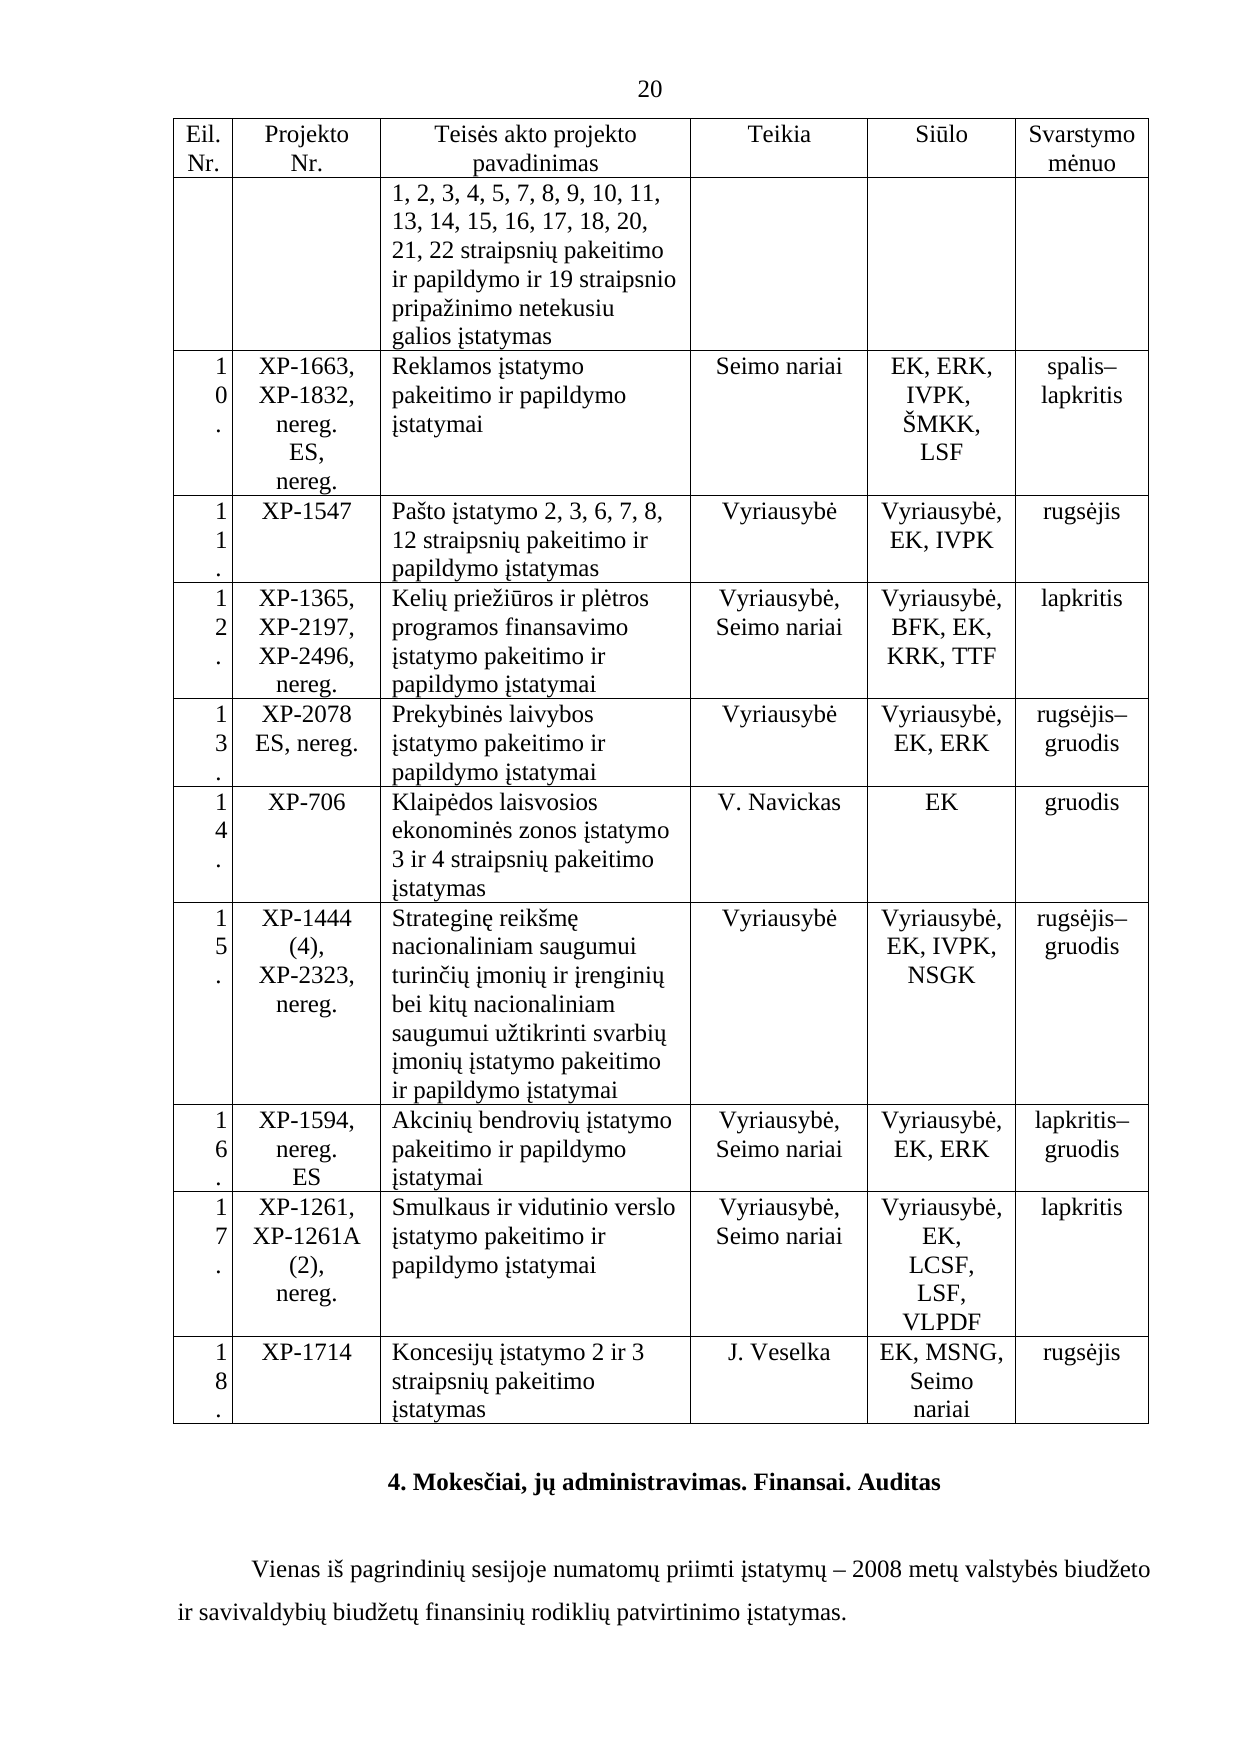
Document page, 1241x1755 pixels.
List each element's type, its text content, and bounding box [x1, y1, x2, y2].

table_cell [174, 351, 232, 495]
table_cell rugsėjis [1016, 496, 1148, 582]
text 4. Mokesčiai, jų administravimas. Finansai. Auditas [177, 1467, 1152, 1496]
table_cell [174, 1192, 232, 1336]
table_cell XP-706 [233, 787, 380, 902]
table_cell Smulkaus ir vidutinio verslo įstatymo pakeitimo ir papildymo įstatymai [381, 1192, 690, 1336]
table_cell Vyriausybė, Seimo nariai [691, 583, 867, 698]
table_cell gruodis [1016, 787, 1148, 902]
table_cell Koncesijų įstatymo 2 ir 3 straipsnių pakeitimo įstatymas [381, 1337, 690, 1423]
table_cell Vyriausybė [691, 496, 867, 582]
table_cell Prekybinės laivybos įstatymo pakeitimo ir papildymo įstatymai [381, 699, 690, 786]
table_cell [174, 699, 232, 786]
table_header Eil. Nr. [174, 119, 232, 177]
table_cell XP-1714 [233, 1337, 380, 1423]
table_cell [174, 787, 232, 902]
table_cell rugsėjis [1016, 1337, 1148, 1423]
table_cell [1016, 178, 1148, 350]
table_cell XP-1663, XP-1832, nereg. ES, nereg. [233, 351, 380, 495]
table_cell Vyriausybė, EK, ERK [868, 699, 1015, 786]
table_cell EK, ERK, IVPK, ŠMKK, LSF [868, 351, 1015, 495]
table_cell XP-1594, nereg. ES [233, 1105, 380, 1191]
table_header Teikia [691, 119, 867, 177]
table_cell [868, 178, 1015, 350]
table_cell Klaipėdos laisvosios ekonominės zonos įstatymo 3 ir 4 straipsnių pakeitimo įstatymas [381, 787, 690, 902]
table_cell Vyriausybė [691, 699, 867, 786]
table_cell lapkritis–gruodis [1016, 1105, 1148, 1191]
table_header Svarstymo mėnuo [1016, 119, 1148, 177]
table_cell EK [868, 787, 1015, 902]
table_cell XP-1365, XP-2197, XP-2496, nereg. [233, 583, 380, 698]
table_cell XP-1547 [233, 496, 380, 582]
table_cell XP-1444 (4), XP-2323, nereg. [233, 903, 380, 1104]
table_cell Vyriausybė [691, 903, 867, 1104]
table_cell Vyriausybė, EK, IVPK, NSGK [868, 903, 1015, 1104]
table_cell Akcinių bendrovių įstatymo pakeitimo ir papildymo įstatymai [381, 1105, 690, 1191]
table_cell rugsėjis–gruodis [1016, 699, 1148, 786]
table_cell Vyriausybė, EK, LCSF, LSF, VLPDF [868, 1192, 1015, 1336]
table_cell [174, 583, 232, 698]
table_cell Vyriausybė, Seimo nariai [691, 1192, 867, 1336]
table_cell spalis– lapkritis [1016, 351, 1148, 495]
table_cell [174, 178, 232, 350]
table_cell J. Veselka [691, 1337, 867, 1423]
table_cell EK, MSNG, Seimo nariai [868, 1337, 1015, 1423]
table_cell Vyriausybė, Seimo nariai [691, 1105, 867, 1191]
table_cell Strateginę reikšmę nacionaliniam saugumui turinčių įmonių ir įrenginių bei kitų nacionaliniam saugumui užtikrinti svarbių įmonių įstatymo pakeitimo ir papildymo įstatymai [381, 903, 690, 1104]
table_cell Kelių priežiūros ir plėtros programos finansavimo įstatymo pakeitimo ir papildymo įstatymai [381, 583, 690, 698]
table_cell [233, 178, 380, 350]
table_cell [174, 903, 232, 1104]
table_cell V. Navickas [691, 787, 867, 902]
table_cell Vyriausybė, BFK, EK, KRK, TTF [868, 583, 1015, 698]
table_cell [174, 1337, 232, 1423]
table_header Teisės akto projekto pavadinimas [381, 119, 690, 177]
table_cell Reklamos įstatymo pakeitimo ir papildymo įstatymai [381, 351, 690, 495]
table_cell lapkritis [1016, 1192, 1148, 1336]
table_cell [174, 496, 232, 582]
text Vienas iš pagrindinių sesijoje numatomų priimti įstatymų – 2008 metų valstybės biudžeto ir savivaldybių biudžetų finansinių rodiklių patvirtinimo įstatymas. [177, 1554, 1152, 1626]
table_cell Seimo nariai [691, 351, 867, 495]
table_cell Vyriausybė, EK, ERK [868, 1105, 1015, 1191]
table_cell [174, 1105, 232, 1191]
table_cell rugsėjis– gruodis [1016, 903, 1148, 1104]
table_cell XP-1261, XP-1261A (2), nereg. [233, 1192, 380, 1336]
table_cell lapkritis [1016, 583, 1148, 698]
table_header Siūlo [868, 119, 1015, 177]
table_cell Pašto įstatymo 2, 3, 6, 7, 8, 12 straipsnių pakeitimo ir papildymo įstatymas [381, 496, 690, 582]
table_header Projekto Nr. [233, 119, 380, 177]
table_cell [691, 178, 867, 350]
table_cell 1, 2, 3, 4, 5, 7, 8, 9, 10, 11, 13, 14, 15, 16, 17, 18, 20, 21, 22 straipsnių pakeitimo ir papildymo ir 19 straipsnio pripažinimo netekusiu galios įstatymas [381, 178, 690, 350]
table_cell Vyriausybė, EK, IVPK [868, 496, 1015, 582]
table_cell XP-2078 ES, nereg. [233, 699, 380, 786]
